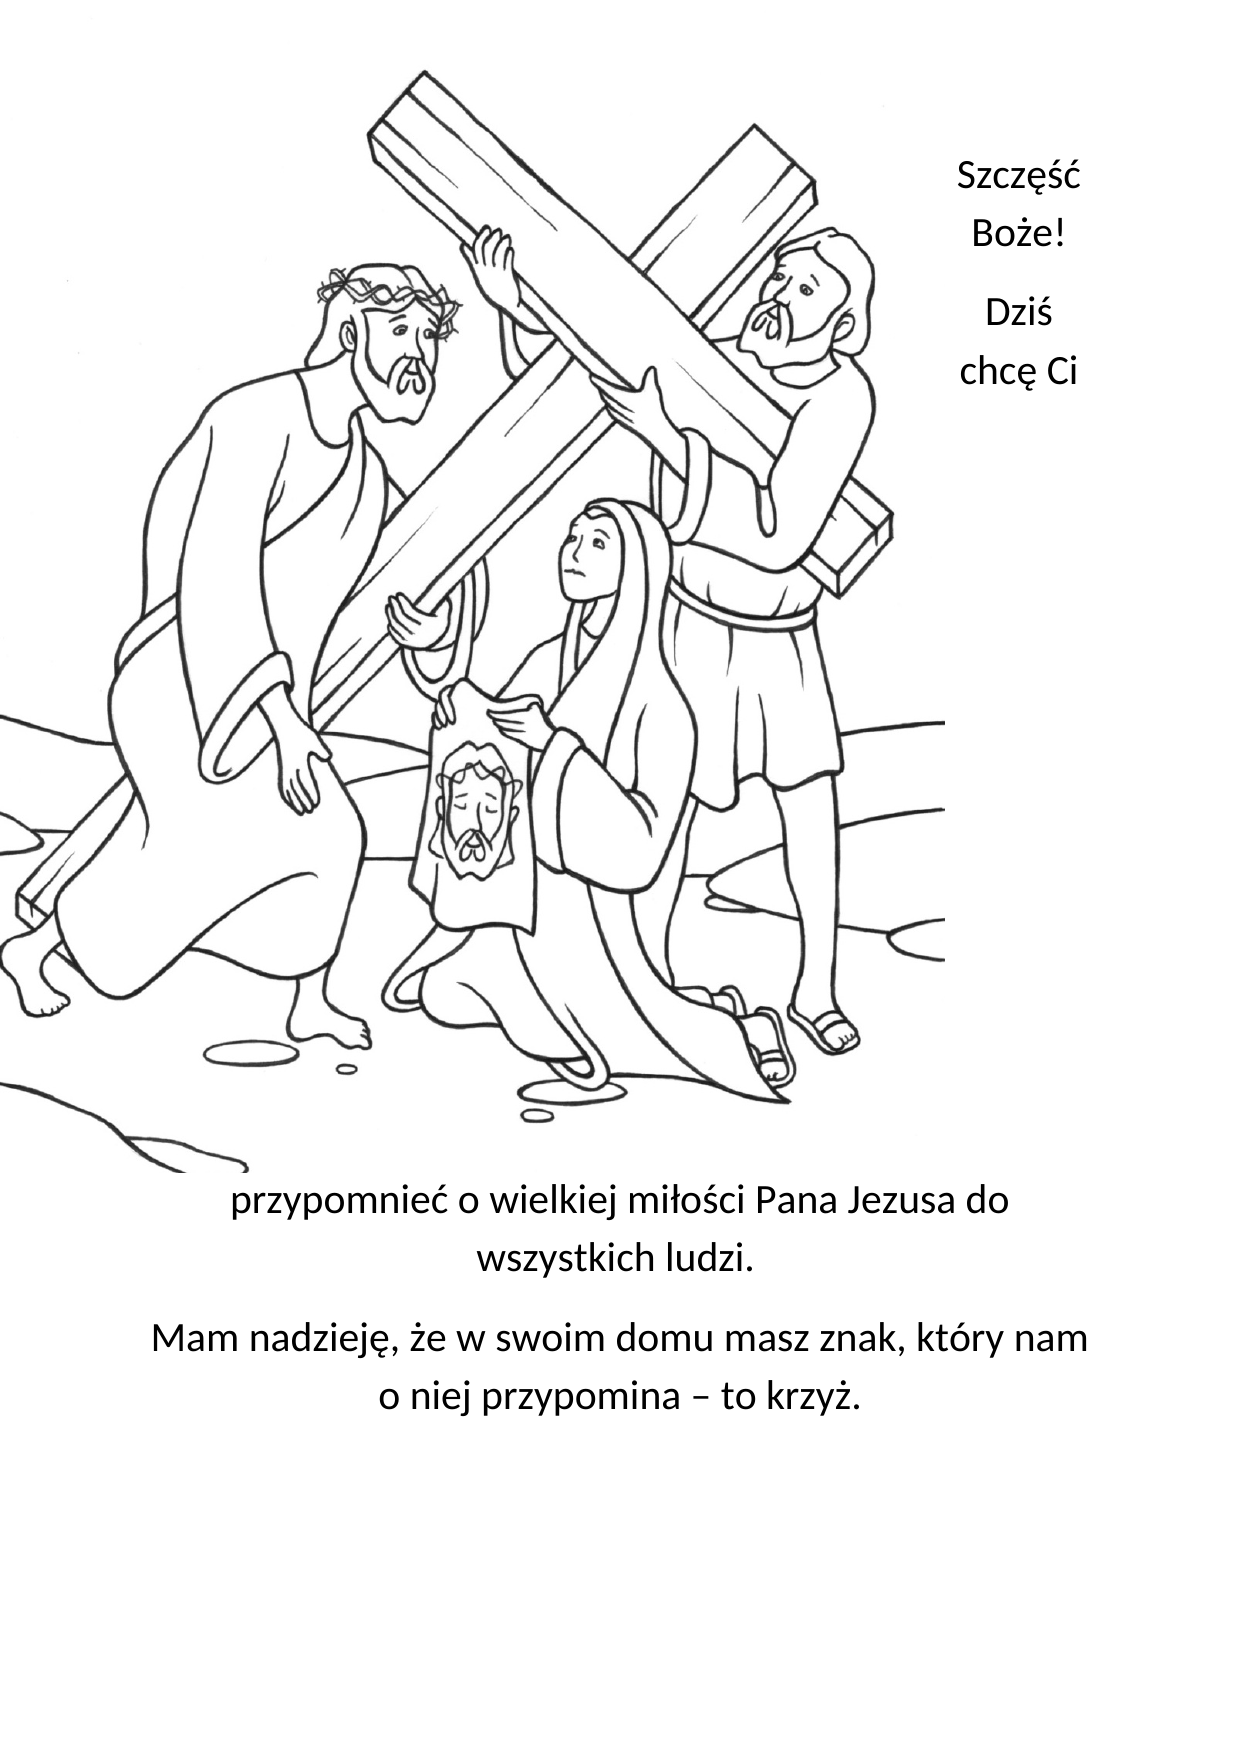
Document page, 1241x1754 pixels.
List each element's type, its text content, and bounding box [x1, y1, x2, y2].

text Dziś chcę Ci przypomnieć o wielkiej miłości Pana Jezusa do wszystkich ludzi. [148, 285, 1093, 1282]
text Mam nadzieję, że w swoim domu masz znak, który nam o niej przypomina – to krzyż. [148, 1311, 1093, 1420]
picture [0, 0, 945, 1173]
text Szczęść Boże! [945, 148, 1093, 257]
